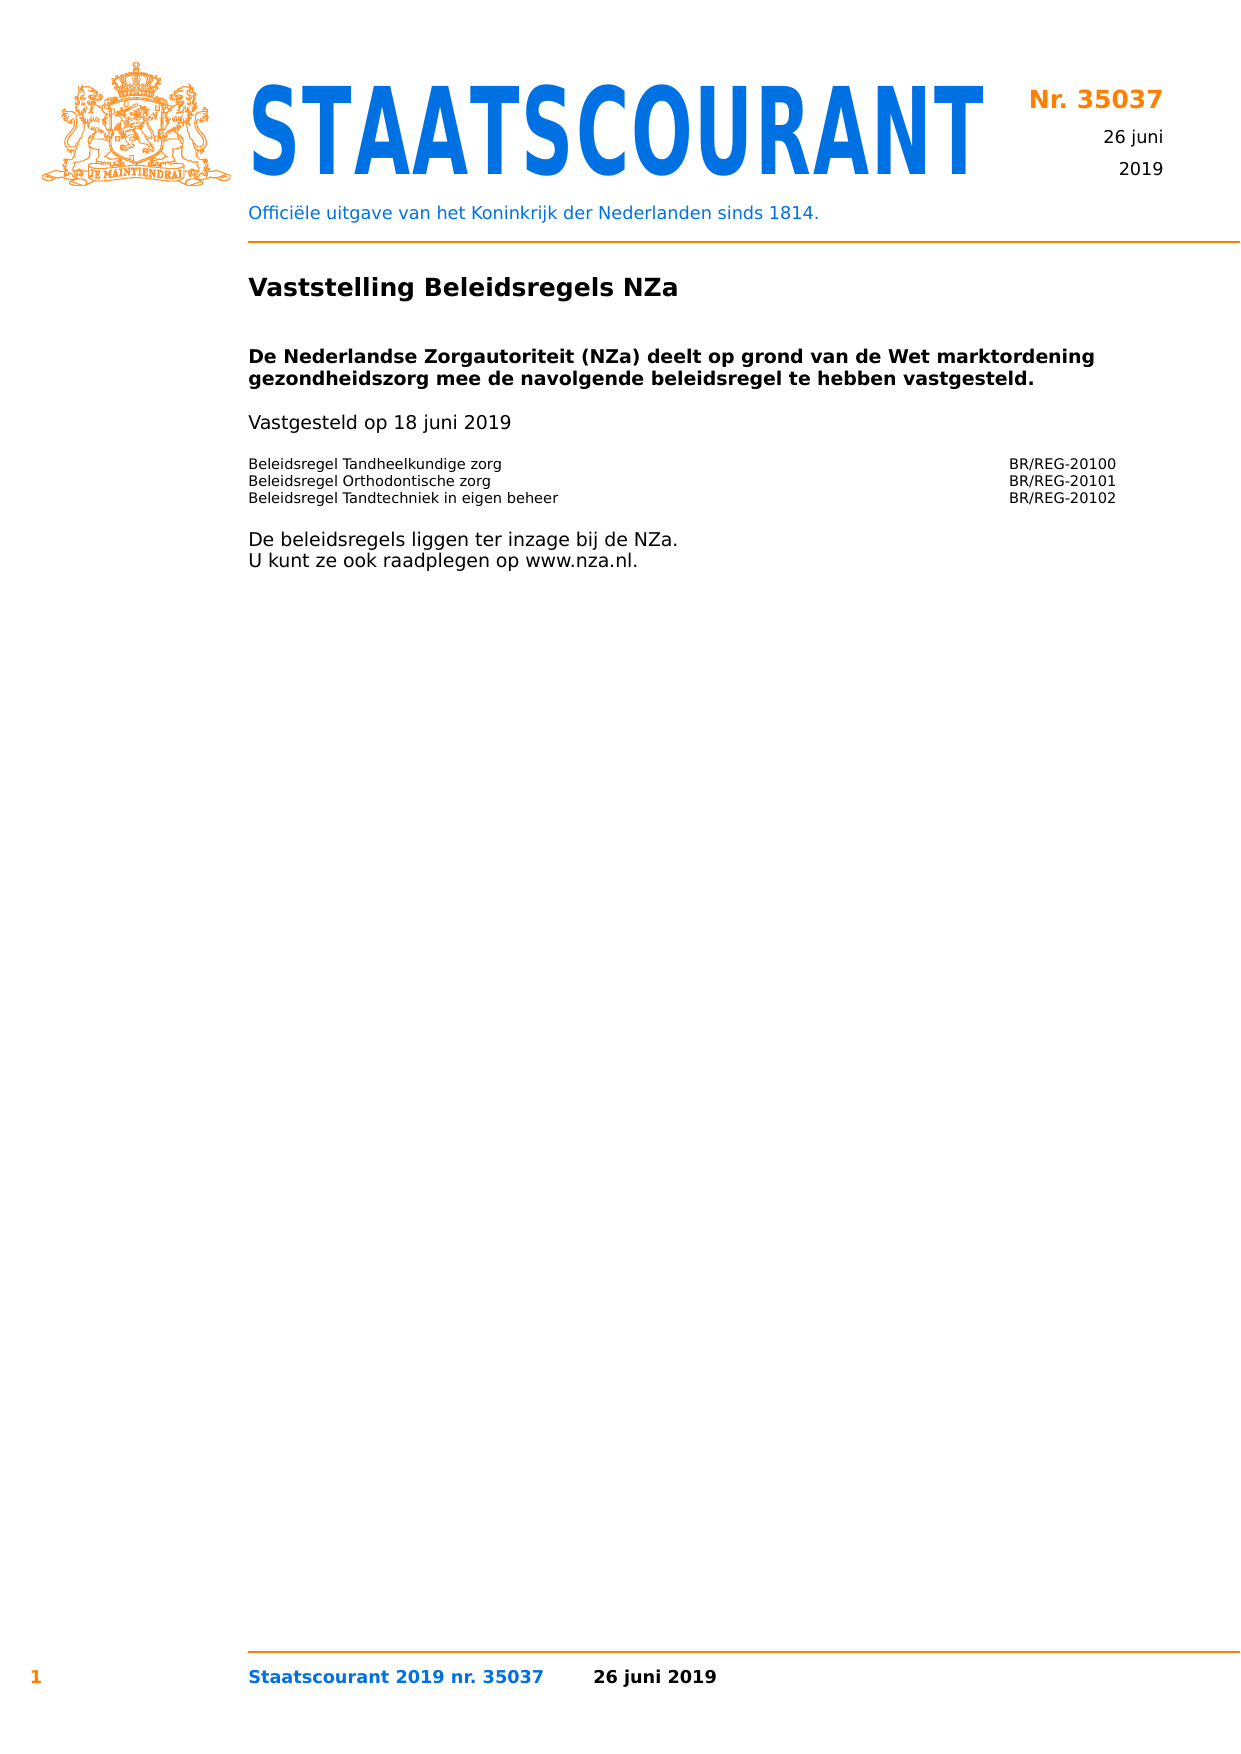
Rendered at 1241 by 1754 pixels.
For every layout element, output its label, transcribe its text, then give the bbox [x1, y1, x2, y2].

text U kunt ze ook raadplegen op www.nza.nl. [248, 550, 1163, 572]
table_cell Officiële uitgave van het Koninkrijk der Nederlanden sinds 1814. [248, 203, 1240, 241]
table_cell Beleidsregel Orthodontische zorg [248, 473, 1003, 489]
table_header Nr. 35037 [998, 62, 1240, 121]
table_cell BR/REG-20102 [1003, 490, 1163, 507]
table_header Beleidsregel Tandheelkundige zorg [248, 456, 1003, 473]
table_cell 2019 [998, 153, 1240, 203]
text De beleidsregels liggen ter inzage bij de NZa. [248, 528, 1163, 550]
text Vastgesteld op 18 juni 2019 [248, 412, 1163, 434]
text De Nederlandse Zorgautoriteit (NZa) deelt op grond van de Wet marktordening gezondheidszorg mee de navolgende beleidsregel te hebben vastgesteld. [248, 346, 1163, 390]
table_header STAATSCOURANT [248, 62, 998, 203]
table_cell BR/REG-20101 [1003, 473, 1163, 489]
picture [41, 62, 231, 186]
table_header BR/REG-20100 [1003, 456, 1163, 473]
table_header [25, 62, 248, 241]
table_cell Beleidsregel Tandtechniek in eigen beheer [248, 490, 1003, 507]
table_cell 26 juni [998, 121, 1240, 153]
subtitle Vaststelling Beleidsregels NZa [248, 273, 1163, 302]
